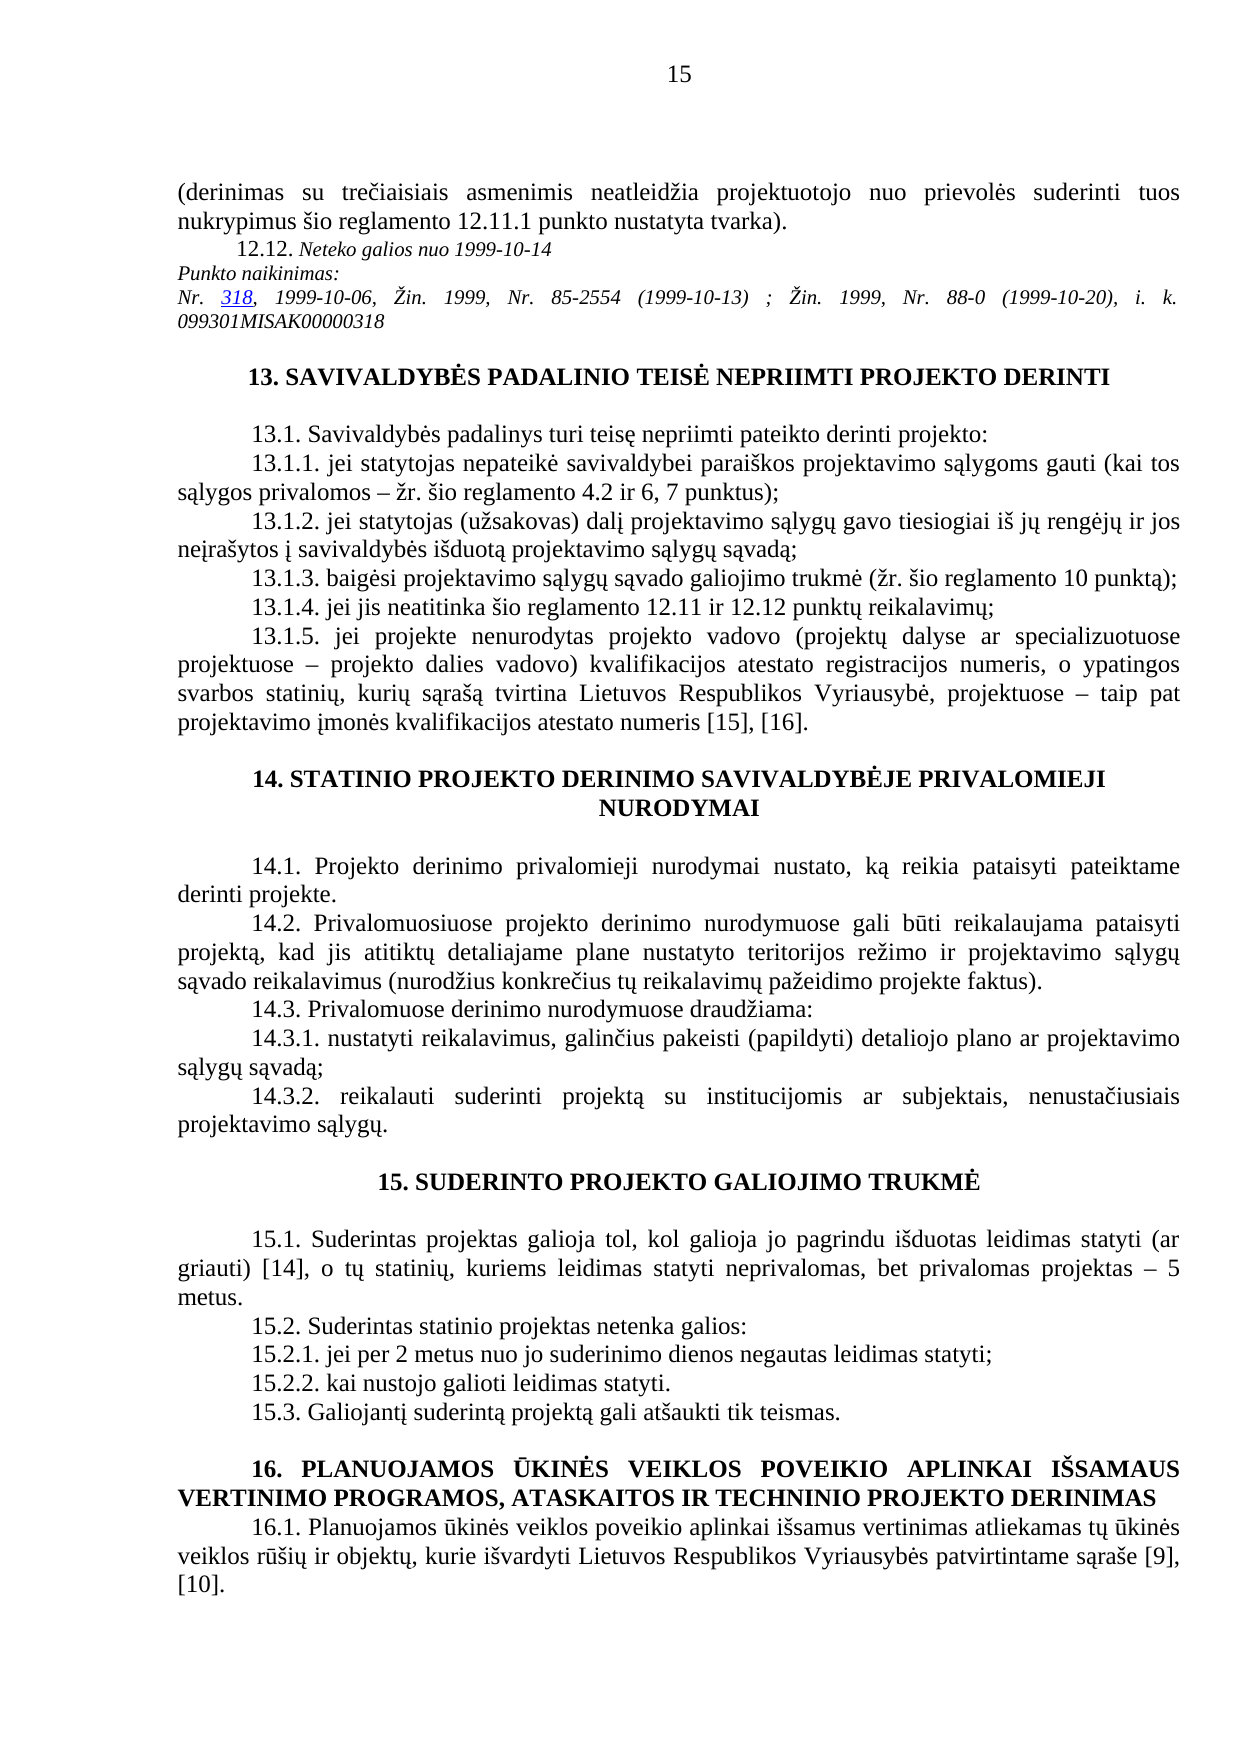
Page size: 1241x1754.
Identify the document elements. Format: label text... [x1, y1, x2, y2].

text 14.3.1. nustatyti reikalavimus, galinčius pakeisti (papildyti) detaliojo plano ar projektavimo sąlygų sąvadą; [177, 1023, 1181, 1081]
text 16. PLANUOJAMOS ŪKINĖS VEIKLOS POVEIKIO APLINKAI IŠSAMAUS VERTINIMO PROGRAMOS, ATASKAITOS IR TECHNINIO PROJEKTO DERINIMAS [177, 1454, 1181, 1512]
text 15.3. Galiojantį suderintą projektą gali atšaukti tik teismas. [177, 1397, 1181, 1426]
text 16.1. Planuojamos ūkinės veiklos poveikio aplinkai išsamus vertinimas atliekamas tų ūkinės veiklos rūšių ir objektų, kurie išvardyti Lietuvos Respublikos Vyriausybės patvirtintame sąraše [9], [10]. [177, 1512, 1181, 1598]
text 13.1.4. jei jis neatitinka šio reglamento 12.11 ir 12.12 punktų reikalavimų; [177, 592, 1181, 621]
text 15.2.1. jei per 2 metus nuo jo suderinimo dienos negautas leidimas statyti; [177, 1339, 1181, 1368]
text 13.1. Savivaldybės padalinys turi teisę nepriimti pateikto derinti projekto: [177, 419, 1181, 448]
text 14.3. Privalomuose derinimo nurodymuose draudžiama: [177, 994, 1181, 1023]
text 14.2. Privalomuosiuose projekto derinimo nurodymuose gali būti reikalaujama pataisyti projektą, kad jis atitiktų detaliajame plane nustatyto teritorijos režimo ir projektavimo sąlygų sąvado reikalavimus (nurodžius konkrečius tų reikalavimų pažeidimo projekte faktus). [177, 908, 1181, 994]
text 15.2. Suderintas statinio projektas netenka galios: [177, 1311, 1181, 1339]
text 12.12. Neteko galios nuo 1999-10-14 [177, 235, 1181, 261]
text 14.3.2. reikalauti suderinti projektą su institucijomis ar subjektais, nenustačiusiais projektavimo sąlygų. [177, 1081, 1181, 1138]
text 15. SUDERINTO PROJEKTO GALIOJIMO TRUKMĖ [177, 1167, 1181, 1196]
text 15.2.2. kai nustojo galioti leidimas statyti. [177, 1368, 1181, 1397]
text 13.1.2. jei statytojas (užsakovas) dalį projektavimo sąlygų gavo tiesiogiai iš jų rengėjų ir jos neįrašytos į savivaldybės išduotą projektavimo sąlygų sąvadą; [177, 506, 1181, 563]
text Nr. 318, 1999-10-06, Žin. 1999, Nr. 85-2554 (1999-10-13) ; Žin. 1999, Nr. 88-0 (1999-10-20), i. k. 099301MISAK00000318 [177, 285, 1181, 333]
text 14. STATINIO PROJEKTO DERINIMO SAVIVALDYBĖJE PRIVALOMIEJI NURODYMAI [177, 764, 1181, 822]
text 13.1.3. baigėsi projektavimo sąlygų sąvado galiojimo trukmė (žr. šio reglamento 10 punktą); [177, 563, 1181, 592]
text 14.1. Projekto derinimo privalomieji nurodymai nustato, ką reikia pataisyti pateiktame derinti projekte. [177, 851, 1181, 908]
text 13. SAVIVALDYBĖS PADALINIO TEISĖ NEPRIIMTI PROJEKTO DERINTI [177, 362, 1181, 391]
text (derinimas su trečiaisiais asmenimis neatleidžia projektuotojo nuo prievolės suderinti tuos nukrypimus šio reglamento 12.11.1 punkto nustatyta tvarka). [177, 177, 1181, 235]
text 13.1.5. jei projekte nenurodytas projekto vadovo (projektų dalyse ar specializuotuose projektuose – projekto dalies vadovo) kvalifikacijos atestato registracijos numeris, o ypatingos svarbos statinių, kurių sąrašą tvirtina Lietuvos Respublikos Vyriausybė, projektuose – taip pat projektavimo įmonės kvalifikacijos atestato numeris [15], [16]. [177, 621, 1181, 736]
text Punkto naikinimas: [177, 261, 1181, 285]
text 15.1. Suderintas projektas galioja tol, kol galioja jo pagrindu išduotas leidimas statyti (ar griauti) [14], o tų statinių, kuriems leidimas statyti neprivalomas, bet privalomas projektas – 5 metus. [177, 1224, 1181, 1311]
text 13.1.1. jei statytojas nepateikė savivaldybei paraiškos projektavimo sąlygoms gauti (kai tos sąlygos privalomos – žr. šio reglamento 4.2 ir 6, 7 punktus); [177, 448, 1181, 506]
